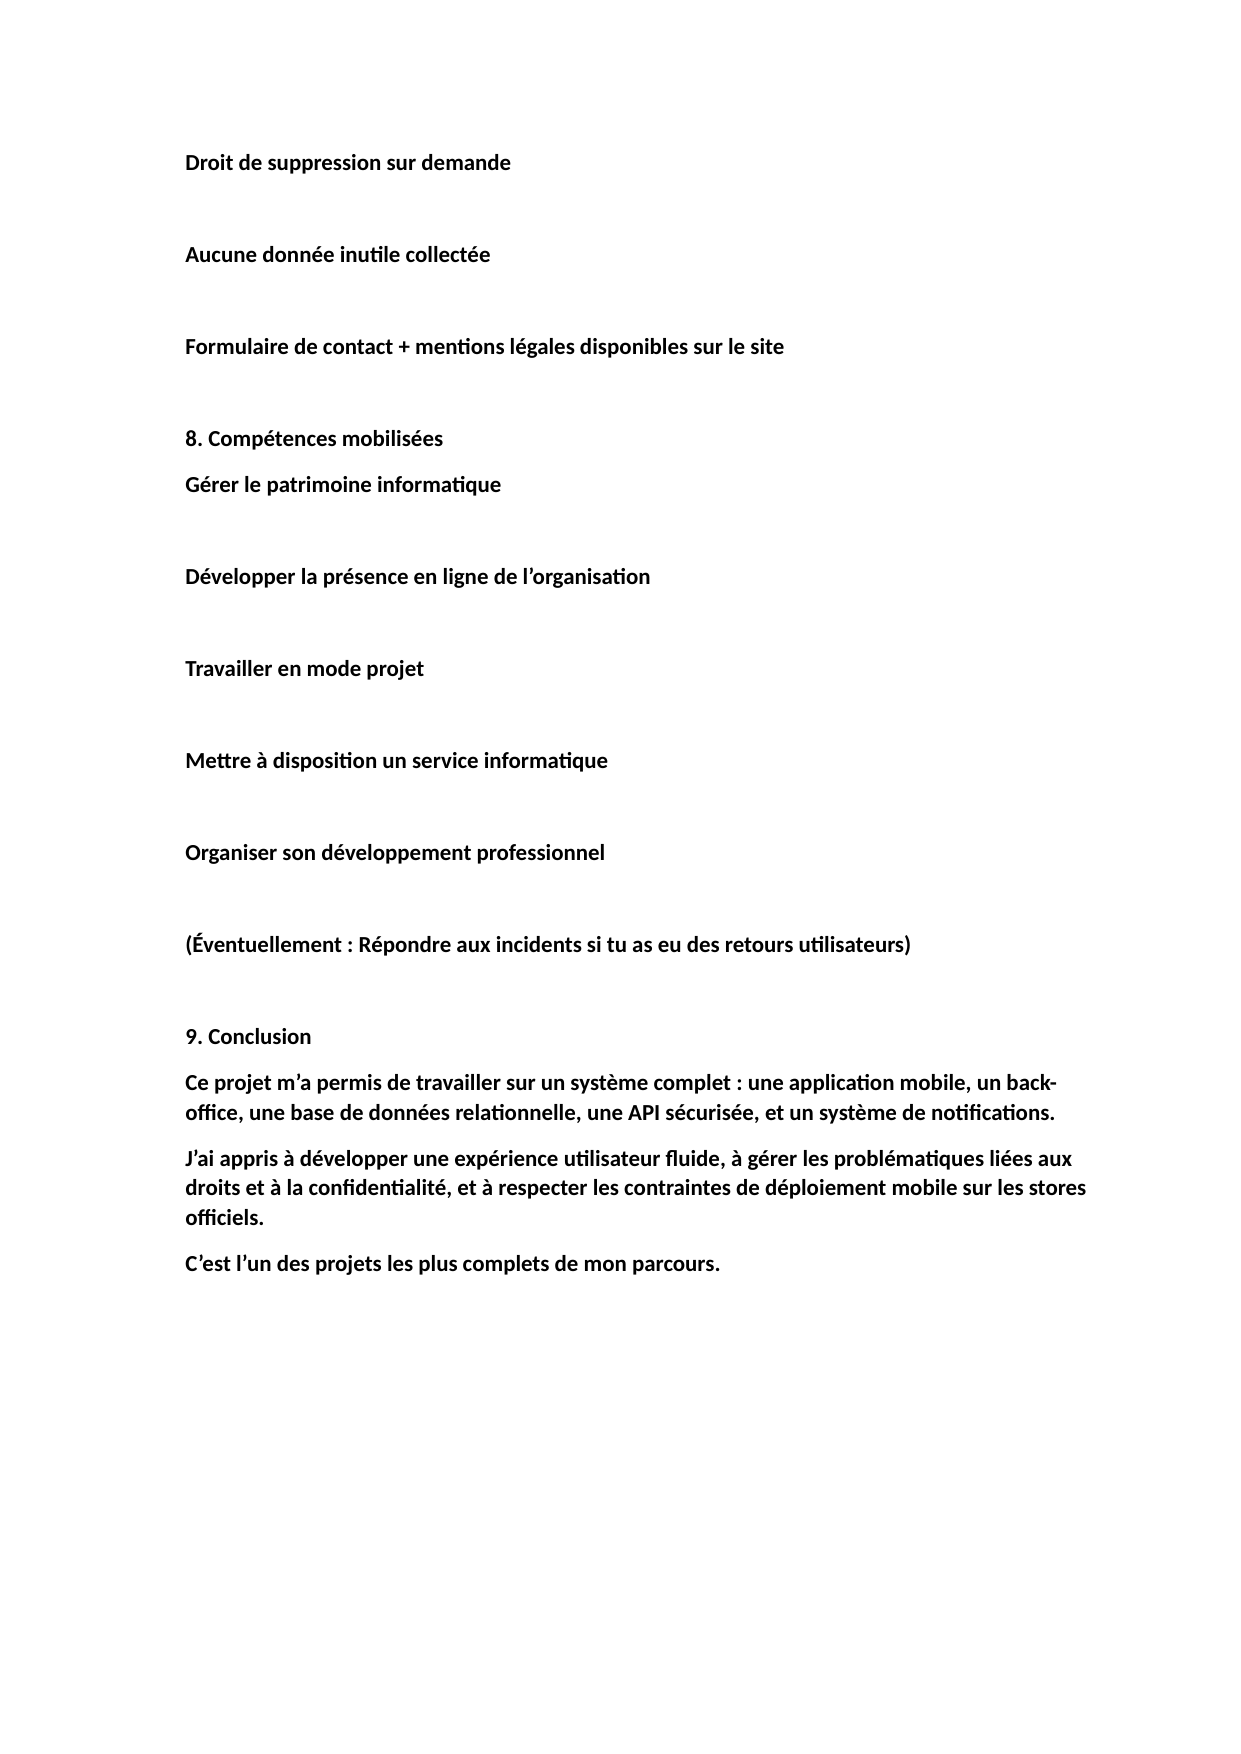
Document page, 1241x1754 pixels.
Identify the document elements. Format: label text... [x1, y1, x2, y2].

text Mettre à disposition un service informatique [185, 746, 1093, 774]
text C’est l’un des projets les plus complets de mon parcours. [185, 1249, 1093, 1277]
text Gérer le patrimoine informatique [185, 470, 1093, 498]
text Aucune donnée inutile collectée [185, 240, 1093, 268]
text Travailler en mode projet [185, 654, 1093, 682]
text (Éventuellement : Répondre aux incidents si tu as eu des retours utilisateurs) [185, 930, 1093, 958]
text Ce projet m’a permis de travailler sur un système complet : une application mobile, un back-office, une base de données relationnelle, une API sécurisée, et un système de notifications. [185, 1068, 1093, 1126]
text Droit de suppression sur demande [185, 148, 1093, 176]
text Organiser son développement professionnel [185, 838, 1093, 866]
text Développer la présence en ligne de l’organisation [185, 562, 1093, 590]
text Formulaire de contact + mentions légales disponibles sur le site [185, 332, 1093, 360]
text 9. Conclusion [185, 1022, 1093, 1050]
text J’ai appris à développer une expérience utilisateur fluide, à gérer les problématiques liées aux droits et à la confidentialité, et à respecter les contraintes de déploiement mobile sur les stores officiels. [185, 1144, 1093, 1231]
text 8. Compétences mobilisées [185, 424, 1093, 452]
